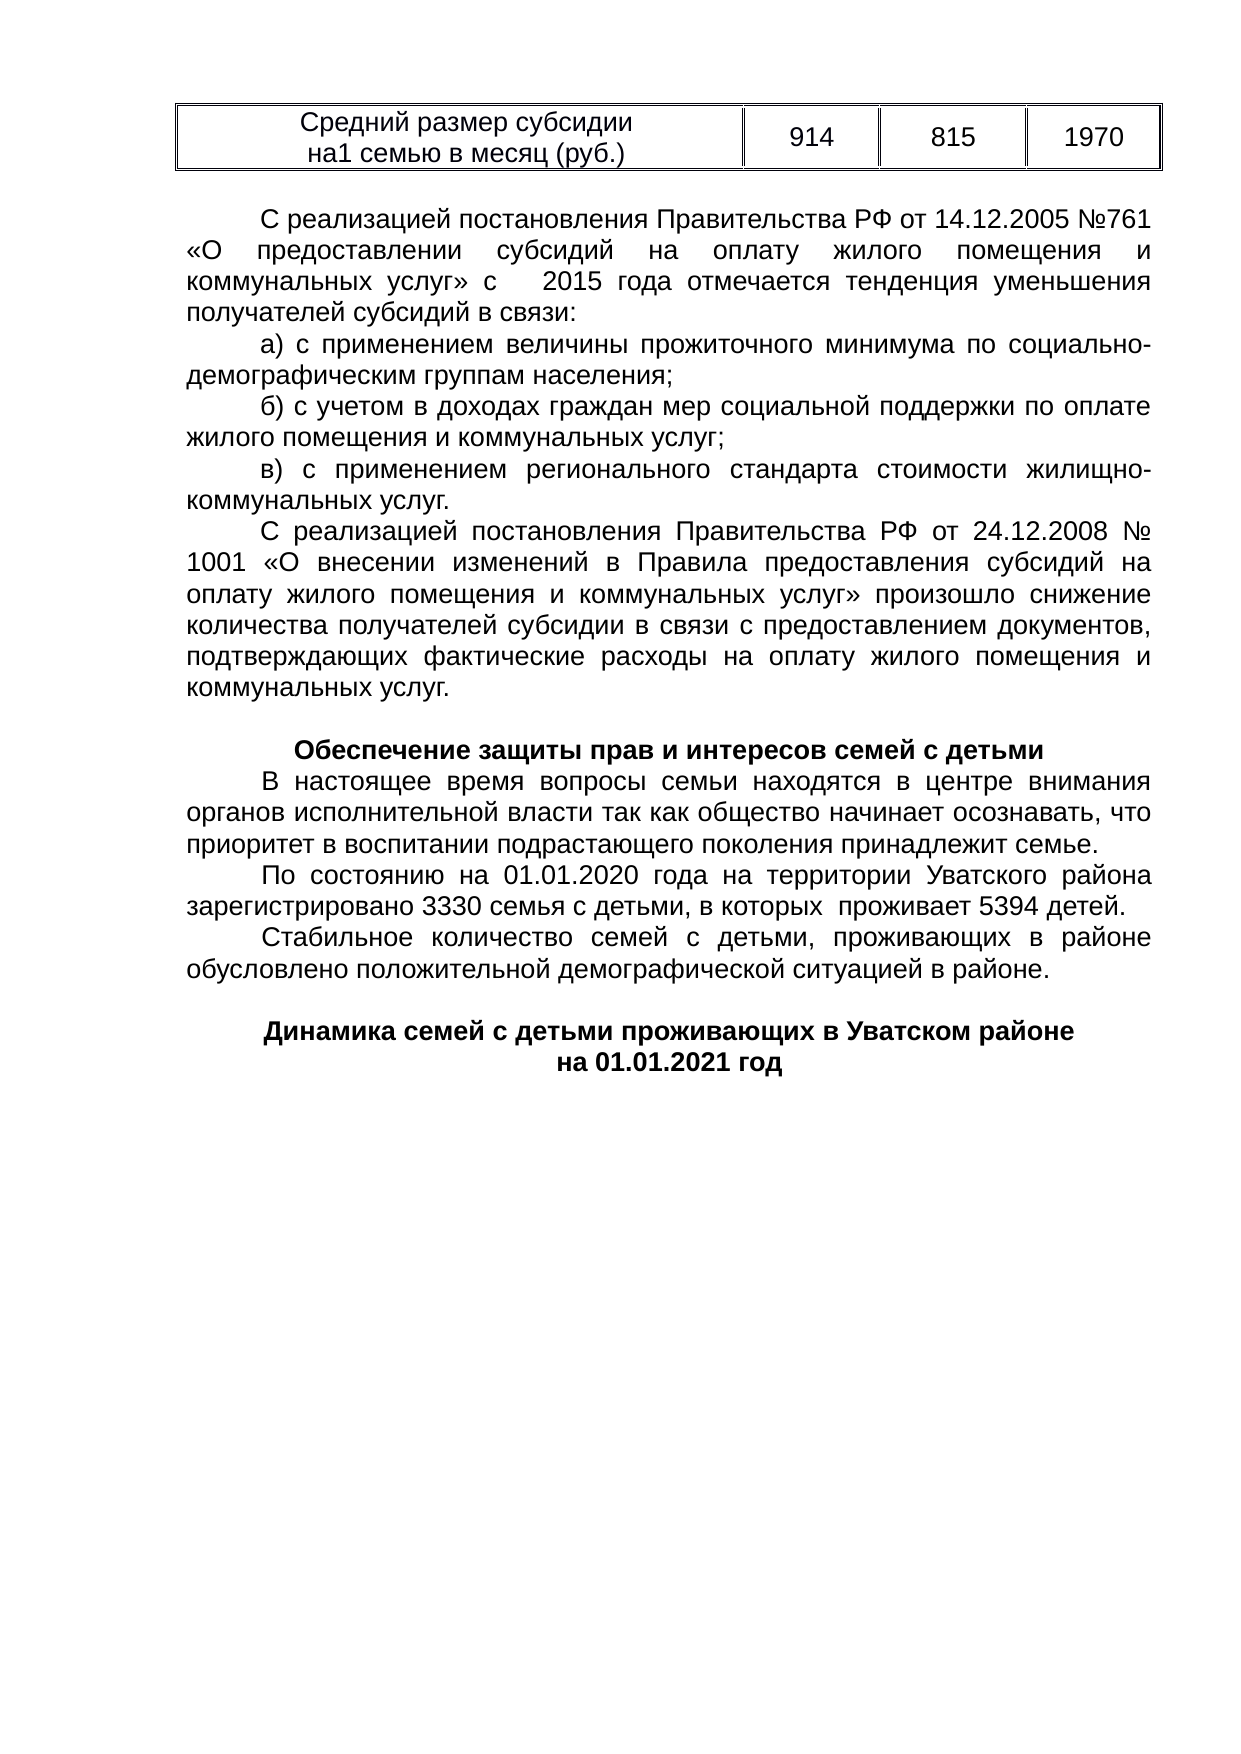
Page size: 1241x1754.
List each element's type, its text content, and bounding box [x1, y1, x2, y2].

text Динамика семей с детьми проживающих в Уватском районе [186, 1015, 1152, 1046]
text По состоянию на 01.01.2020 года на территории Уватского района зарегистрировано 3330 семья с детьми, в которых проживает 5394 детей. [186, 859, 1152, 921]
text б) с учетом в доходах граждан мер социальной поддержки по оплате жилого помещения и коммунальных услуг; [186, 390, 1152, 453]
text а) с применением величины прожиточного минимума по социально-демографическим группам населения; [186, 328, 1152, 390]
table_cell Средний размер субсидии на1 семью в месяц (руб.) [178, 104, 744, 168]
text на 01.01.2021 год [186, 1046, 1152, 1078]
table_cell 914 [744, 104, 880, 168]
table_cell 1970 [1027, 106, 1159, 168]
text Обеспечение защиты прав и интересов семей с детьми [186, 734, 1152, 765]
text Стабильное количество семей с детьми, проживающих в районе обусловлено положительной демографической ситуацией в районе. [186, 921, 1152, 984]
text С реализацией постановления Правительства РФ от 24.12.2008 № 1001 «О внесении изменений в Правила предоставления субсидий на оплату жилого помещения и коммунальных услуг» произошло снижение количества получателей субсидии в связи с предоставлением документов, подтверждающих фактические расходы на оплату жилого помещения и коммунальных услуг. [186, 515, 1152, 703]
text С реализацией постановления Правительства РФ от 14.12.2005 №761 «О предоставлении субсидий на оплату жилого помещения и коммунальных услуг» с 2015 года отмечается тенденция уменьшения получателей субсидий в связи: [186, 203, 1152, 328]
text в) с применением регионального стандарта стоимости жилищно-коммунальных услуг. [186, 453, 1152, 515]
table_cell 815 [880, 104, 1027, 168]
text В настоящее время вопросы семьи находятся в центре внимания органов исполнительной власти так как общество начинает осознавать, что приоритет в воспитании подрастающего поколения принадлежит семье. [186, 765, 1152, 859]
